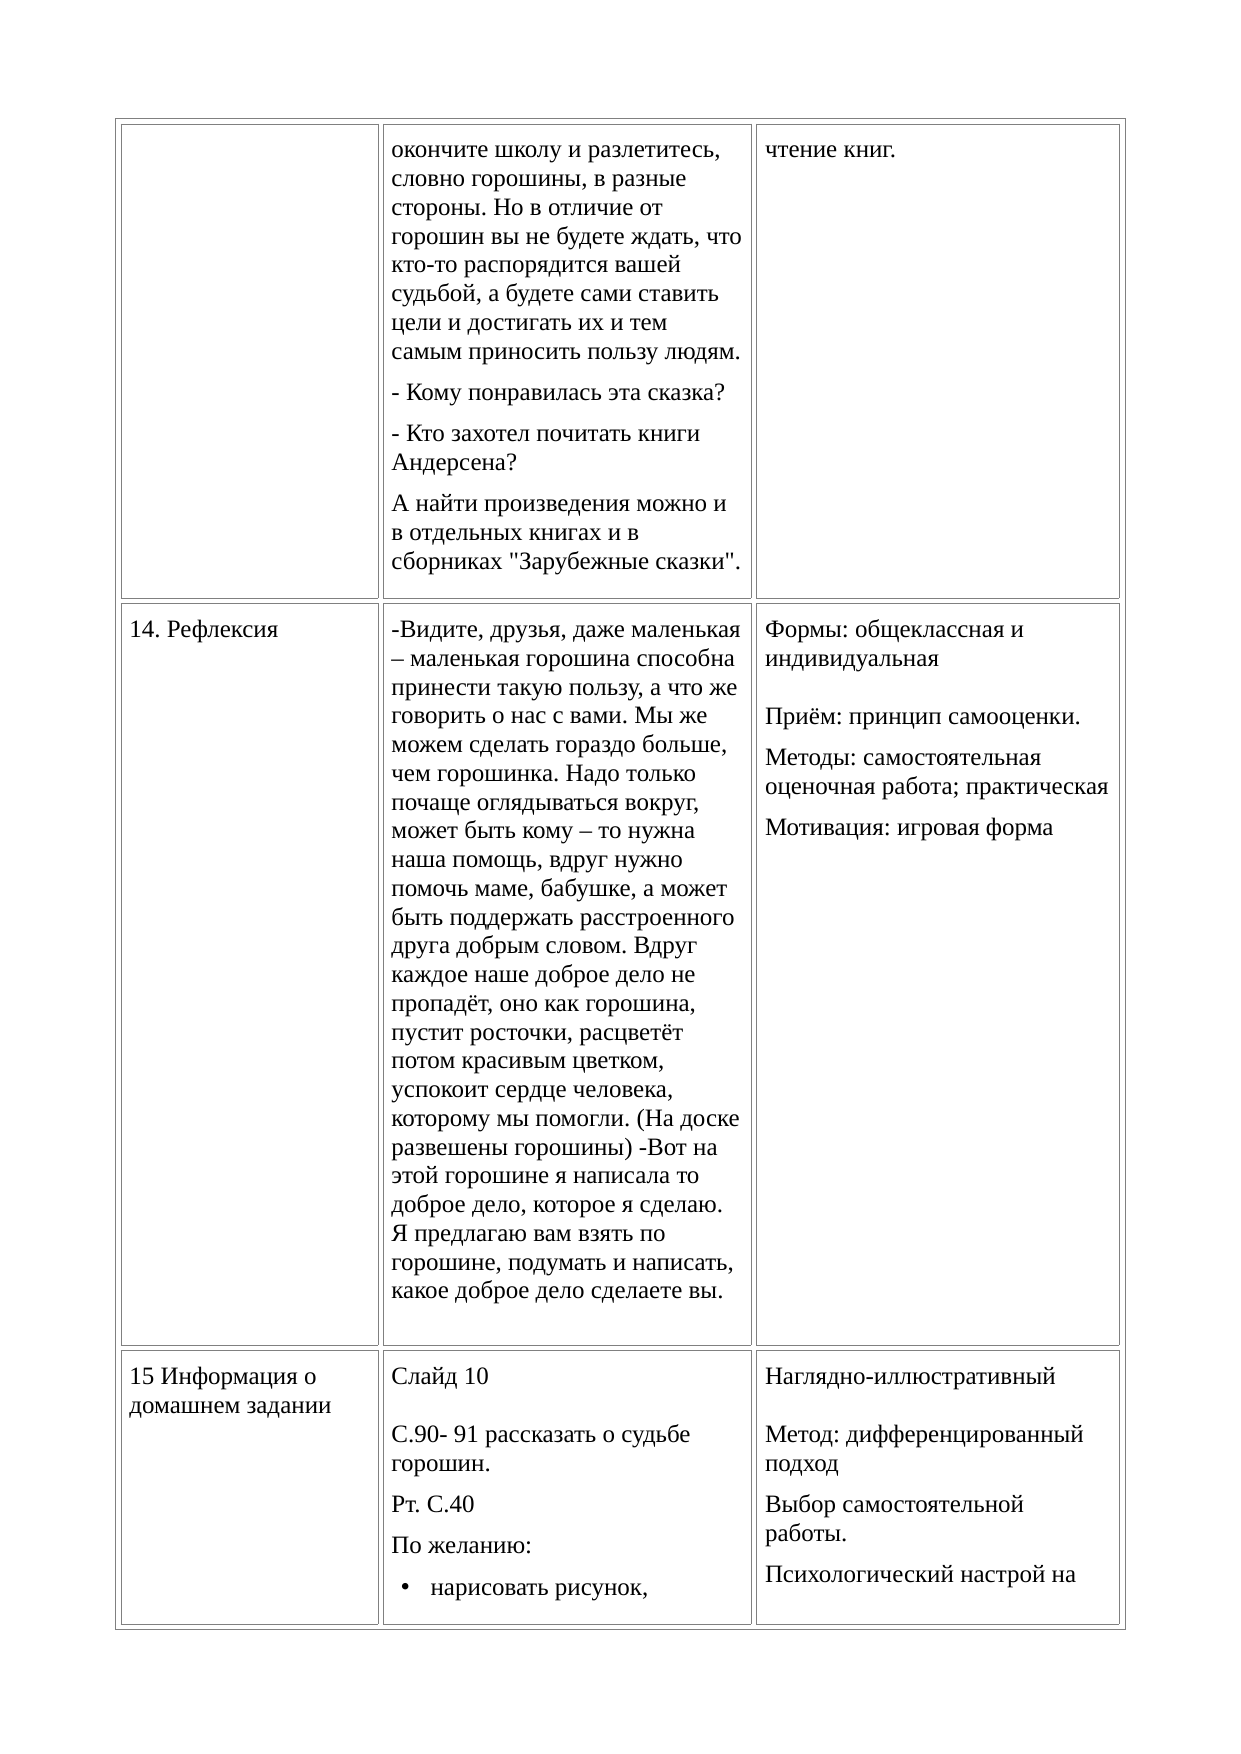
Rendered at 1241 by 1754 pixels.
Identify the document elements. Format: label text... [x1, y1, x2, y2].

table_cell Слайд 10 С.90- 91 рассказать о судьбе горошин. Рт. С.40 По желанию: нарисовать рисунок, познакомиться с другими произведениями Г.Х.Андерсена. [380, 1345, 754, 1624]
table_cell чтение книг. [754, 119, 1122, 598]
table_cell 15 Информация о домашнем задании [118, 1345, 380, 1624]
table_cell окончите школу и разлетитесь, словно горошины, в разные стороны. Но в отличие от горошин вы не будете ждать, что кто-то распорядится вашей судьбой, а будете сами ставить цели и достигать их и тем самым приносить пользу людям. - Кому понравилась эта сказка? - Кто захотел почитать книги Андерсена? А найти произведения можно и в отдельных книгах и в сборниках "Зарубежные сказки". [380, 119, 754, 598]
table_cell -Видите, друзья, даже маленькая – маленькая горошина способна принести такую пользу, а что же говорить о нас с вами. Мы же можем сделать гораздо больше, чем горошинка. Надо только почаще оглядываться вокруг, может быть кому – то нужна наша помощь, вдруг нужно помочь маме, бабушке, а может быть поддержать расстроенного друга добрым словом. Вдруг каждое наше доброе дело не пропадёт, оно как горошина, пустит росточки, расцветёт потом красивым цветком, успокоит сердце человека, которому мы помогли. (На доске развешены горошины) -Вот на этой горошине я написала то доброе дело, которое я сделаю. Я предлагаю вам взять по горошине, подумать и написать, какое доброе дело сделаете вы. [380, 598, 754, 1345]
table_cell 14. Рефлексия [118, 598, 380, 1345]
table_cell Слайд 10 С.90- 91 рассказать о судьбе горошин. Рт. С.40 По желанию: нарисовать рисунок, познакомиться с другими произведениями Г.Х.Андерсена. [384, 1351, 751, 1624]
table_cell Наглядно-иллюстративный Метод: дифференцированный подход Выбор самостоятельной работы. Психологический настрой на [754, 1345, 1122, 1624]
table_cell Формы: общеклассная и индивидуальная Приём: принцип самооценки. Методы: самостоятельная оценочная работа; практическая Мотивация: игровая форма [754, 598, 1122, 1345]
table_cell [118, 119, 380, 598]
